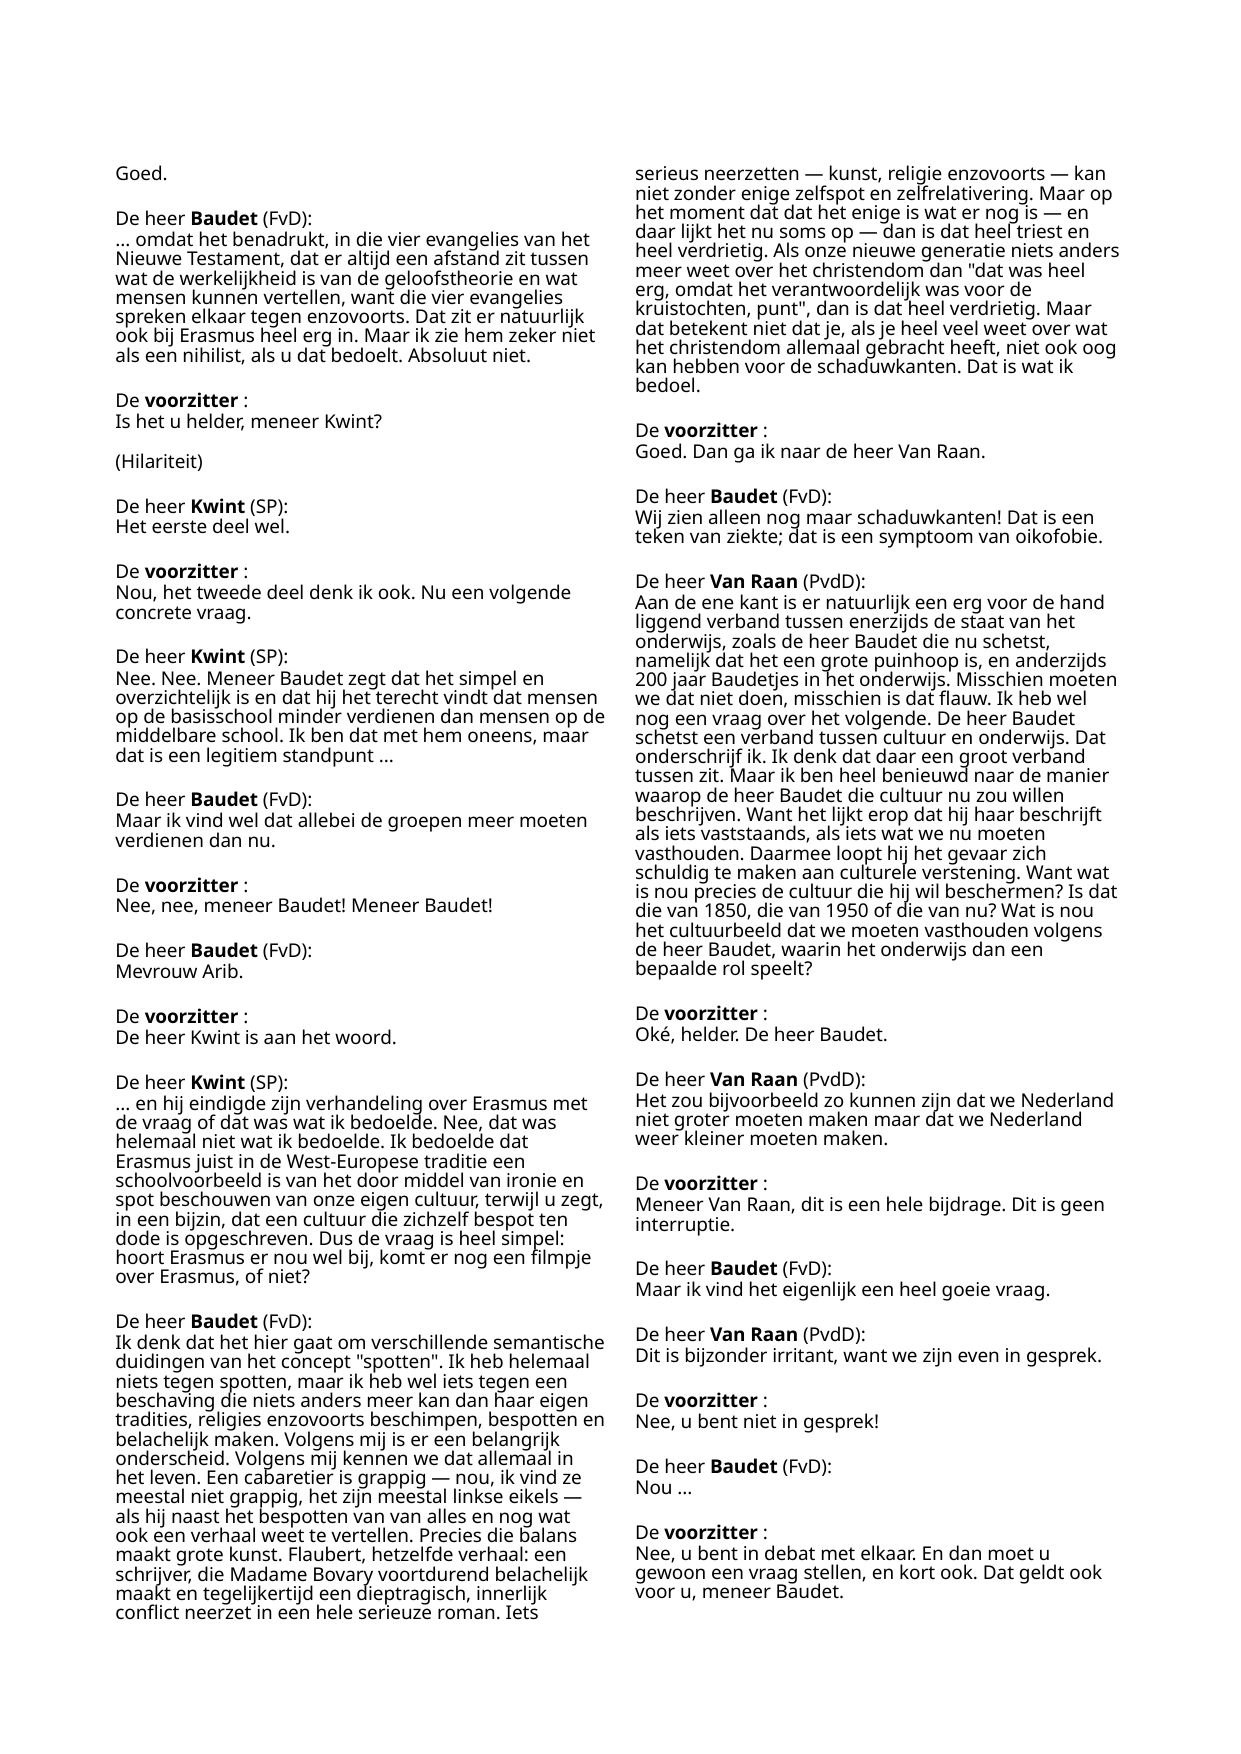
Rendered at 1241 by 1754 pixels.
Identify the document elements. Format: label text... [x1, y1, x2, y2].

text De voorzitter : [115, 1003, 605, 1029]
text De voorzitter : [115, 387, 605, 413]
text De heer Baudet (FvD): [635, 1256, 1125, 1281]
text De voorzitter : [115, 559, 605, 584]
text Meneer Van Raan, dit is een hele bijdrage. Dit is geen interruptie. [635, 1196, 1125, 1235]
text Nee, u bent in debat met elkaar. En dan moet u gewoon een vraag stellen, en kort ook. Dat geldt ook voor u, meneer Baudet. [635, 1545, 1125, 1602]
text De voorzitter : [635, 1519, 1125, 1545]
text Goed. [115, 165, 605, 184]
text Goed. Dan ga ik naar de heer Van Raan. [635, 443, 1125, 462]
text De heer Kwint (SP): [115, 644, 605, 669]
text ... omdat het benadrukt, in die vier evangelies van het Nieuwe Testament, dat er altijd een afstand zit tussen wat de werkelijkheid is van de geloofstheorie en wat mensen kunnen vertellen, want die vier evangelies spreken elkaar tegen enzovoorts. Dat zit er natuurlijk ook bij Erasmus heel erg in. Maar ik zie hem zeker niet als een nihilist, als u dat bedoelt. Absoluut niet. [115, 231, 605, 366]
text De heer Baudet (FvD): [115, 938, 605, 963]
text De heer Kwint (SP): [115, 1069, 605, 1095]
text Aan de ene kant is er natuurlijk een erg voor de hand liggend verband tussen enerzijds de staat van het onderwijs, zoals de heer Baudet die nu schetst, namelijk dat het een grote puinhoop is, en anderzijds 200 jaar Baudetjes in het onderwijs. Misschien moeten we dat niet doen, misschien is dat flauw. Ik heb wel nog een vraag over het volgende. De heer Baudet schetst een verband tussen cultuur en onderwijs. Dat onderschrijf ik. Ik denk dat daar een groot verband tussen zit. Maar ik ben heel benieuwd naar de manier waarop de heer Baudet die cultuur nu zou willen beschrijven. Want het lijkt erop dat hij haar beschrijft als iets vaststaands, als iets wat we nu moeten vasthouden. Daarmee loopt hij het gevaar zich schuldig te maken aan culturele verstening. Want wat is nou precies de cultuur die hij wil beschermen? Is dat die van 1850, die van 1950 of die van nu? Wat is nou het cultuurbeeld dat we moeten vasthouden volgens de heer Baudet, waarin het onderwijs dan een bepaalde rol speelt? [635, 594, 1125, 979]
text serieus neerzetten — kunst, religie enzovoorts — kan niet zonder enige zelfspot en zelfrelativering. Maar op het moment dat dat het enige is wat er nog is — en daar lijkt het nu soms op — dan is dat heel triest en heel verdrietig. Als onze nieuwe generatie niets anders meer weet over het christendom dan "dat was heel erg, omdat het verantwoordelijk was voor de kruistochten, punt", dan is dat heel verdrietig. Maar dat betekent niet dat je, als je heel veel weet over wat het christendom allemaal gebracht heeft, niet ook oog kan hebben voor de schaduwkanten. Dat is wat ik bedoel. [635, 165, 1125, 397]
text De heer Baudet (FvD): [115, 205, 605, 231]
text De heer Van Raan (PvdD): [635, 568, 1125, 594]
text De heer Kwint is aan het woord. [115, 1029, 605, 1048]
text Maar ik vind het eigenlijk een heel goeie vraag. [635, 1281, 1125, 1301]
text De voorzitter : [115, 872, 605, 897]
text Ik denk dat het hier gaat om verschillende semantische duidingen van het concept "spotten". Ik heb helemaal niets tegen spotten, maar ik heb wel iets tegen een beschaving die niets anders meer kan dan haar eigen tradities, religies enzovoorts beschimpen, bespotten en belachelijk maken. Volgens mij is er een belangrijk onderscheid. Volgens mij kennen we dat allemaal in het leven. Een cabaretier is grappig — nou, ik vind ze meestal niet grappig, het zijn meestal linkse eikels — als hij naast het bespotten van van alles en nog wat ook een verhaal weet te vertellen. Precies die balans maakt grote kunst. Flaubert, hetzelfde verhaal: een schrijver, die Madame Bovary voortdurend belachelijk maakt en tegelijkertijd een dieptragisch, innerlijk conflict neerzet in een hele serieuze roman. Iets [115, 1334, 605, 1623]
text De voorzitter : [635, 1000, 1125, 1026]
text De heer Baudet (FvD): [635, 483, 1125, 509]
text De heer Van Raan (PvdD): [635, 1066, 1125, 1092]
text De heer Kwint (SP): [115, 493, 605, 518]
text Nee. Nee. Meneer Baudet zegt dat het simpel en overzichtelijk is en dat hij het terecht vindt dat mensen op de basisschool minder verdienen dan mensen op de middelbare school. Ik ben dat met hem oneens, maar dat is een legitiem standpunt ... [115, 669, 605, 766]
text Nee, u bent niet in gesprek! [635, 1413, 1125, 1432]
text Is het u helder, meneer Kwint? [115, 413, 605, 432]
text De heer Baudet (FvD): [115, 787, 605, 812]
text Oké, helder. De heer Baudet. [635, 1026, 1125, 1045]
text Nou ... [635, 1479, 1125, 1498]
text Maar ik vind wel dat allebei de groepen meer moeten verdienen dan nu. [115, 812, 605, 851]
text Dit is bijzonder irritant, want we zijn even in gesprek. [635, 1347, 1125, 1366]
text (Hilariteit) [115, 453, 605, 472]
text Het zou bijvoorbeeld zo kunnen zijn dat we Nederland niet groter moeten maken maar dat we Nederland weer kleiner moeten maken. [635, 1092, 1125, 1150]
text De voorzitter : [635, 1387, 1125, 1413]
text Mevrouw Arib. [115, 963, 605, 983]
text Nou, het tweede deel denk ik ook. Nu een volgende concrete vraag. [115, 584, 605, 623]
text De heer Baudet (FvD): [635, 1453, 1125, 1479]
text De voorzitter : [635, 1171, 1125, 1196]
text De heer Van Raan (PvdD): [635, 1321, 1125, 1347]
text De voorzitter : [635, 417, 1125, 443]
text ... en hij eindigde zijn verhandeling over Erasmus met de vraag of dat was wat ik bedoelde. Nee, dat was helemaal niet wat ik bedoelde. Ik bedoelde dat Erasmus juist in de West-Europese traditie een schoolvoorbeeld is van het door middel van ironie en spot beschouwen van onze eigen cultuur, terwijl u zegt, in een bijzin, dat een cultuur die zichzelf bespot ten dode is opgeschreven. Dus de vraag is heel simpel: hoort Erasmus er nou wel bij, komt er nog een filmpje over Erasmus, of niet? [115, 1095, 605, 1288]
text Het eerste deel wel. [115, 518, 605, 538]
text Wij zien alleen nog maar schaduwkanten! Dat is een teken van ziekte; dat is een symptoom van oikofobie. [635, 509, 1125, 547]
text De heer Baudet (FvD): [115, 1308, 605, 1334]
text Nee, nee, meneer Baudet! Meneer Baudet! [115, 897, 605, 917]
